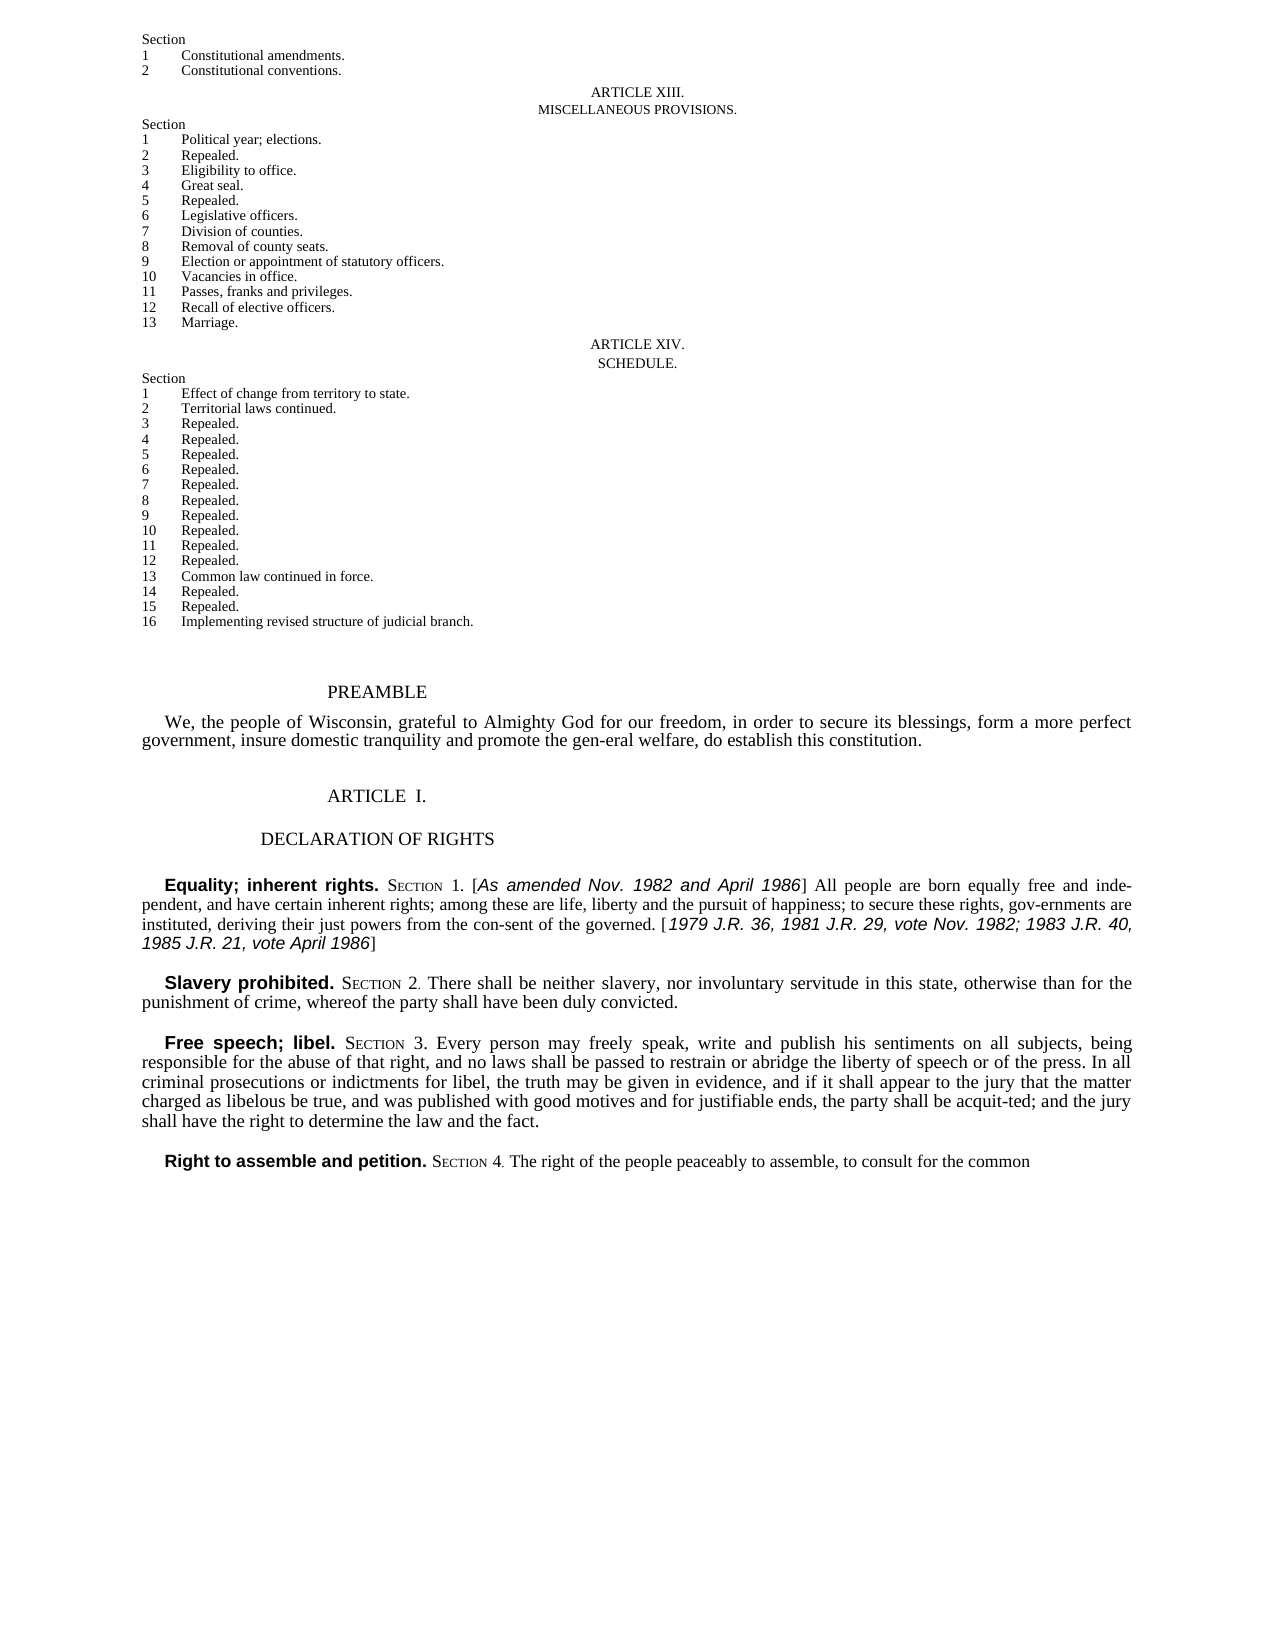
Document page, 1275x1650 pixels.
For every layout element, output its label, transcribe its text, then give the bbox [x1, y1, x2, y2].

list Election or appointment of statutory officers. [142, 254, 1133, 269]
text DECLARATION OF RIGHTS [260, 828, 1133, 849]
text ARTICLE XIV. [142, 336, 1133, 352]
list Common law continued in force. [142, 569, 1133, 584]
list Effect of change from territory to state. [142, 386, 1133, 402]
list Great seal. [142, 178, 1133, 193]
list Repealed. [142, 417, 1133, 432]
list Territorial laws continued. [142, 402, 1133, 417]
list Implementing revised structure of judicial branch. [142, 614, 1133, 630]
list Repealed. [142, 508, 1133, 523]
text Section [142, 117, 1133, 133]
list Eligibility to office. [142, 163, 1133, 178]
text Equality; inherent rights. SECTION 1. [As amended Nov. 1982 and April 1986] All people are born equally free and inde-pendent, and have certain inherent rights; among these are life, liberty and the pursuit of happiness; to secure these rights, gov-ernments are instituted, deriving their just powers from the con-sent of the governed. [1979 J.R. 36, 1981 J.R. 29, vote Nov. 1982; 1983 J.R. 40, 1985 J.R. 21, vote April 1986] [142, 876, 1133, 953]
list Repealed. [142, 538, 1133, 554]
list Repealed. [142, 432, 1133, 447]
list Repealed. [142, 478, 1133, 493]
list Repealed. [142, 493, 1133, 508]
list Political year; elections. [142, 133, 1133, 148]
list Removal of county seats. [142, 239, 1133, 254]
text Right to assemble and petition. SECTION 4. The right of the people peaceably to assemble, to consult for the common [142, 1152, 1133, 1171]
text ARTICLE I. [327, 785, 1133, 806]
list Repealed. [142, 193, 1133, 209]
list Recall of elective officers. [142, 300, 1133, 315]
list Legislative officers. [142, 209, 1133, 224]
text PREAMBLE [327, 681, 1133, 702]
text Section [142, 31, 1133, 48]
text ARTICLE XIII. [142, 83, 1133, 100]
text Free speech; libel. SECTION 3. Every person may freely speak, write and publish his sentiments on all subjects, being responsible for the abuse of that right, and no laws shall be passed to restrain or abridge the liberty of speech or of the press. In all criminal prosecutions or indictments for libel, the truth may be given in evidence, and if it shall appear to the jury that the matter charged as libelous be true, and was published with good motives and for justifiable ends, the party shall be acquit-ted; and the jury shall have the right to determine the law and the fact. [142, 1034, 1133, 1131]
text SCHEDULE. [142, 354, 1133, 371]
list Repealed. [142, 148, 1133, 163]
list Marriage. [142, 315, 1133, 330]
text MISCELLANEOUS PROVISIONS. [142, 102, 1133, 117]
text Slavery prohibited. SECTION 2. There shall be neither slavery, nor involuntary servitude in this state, otherwise than for the punishment of crime, whereof the party shall have been duly convicted. [142, 975, 1133, 1012]
list Repealed. [142, 523, 1133, 538]
text We, the people of Wisconsin, grateful to Almighty God for our freedom, in order to secure its blessings, form a more perfect government, insure domestic tranquility and promote the gen-eral welfare, do establish this constitution. [142, 714, 1133, 750]
list Constitutional amendments. [142, 48, 1133, 63]
list Constitutional conventions. [142, 63, 1133, 78]
list Division of counties. [142, 224, 1133, 239]
list Repealed. [142, 584, 1133, 599]
list Passes, franks and privileges. [142, 285, 1133, 300]
text Section [142, 371, 1133, 386]
list Repealed. [142, 462, 1133, 478]
list Repealed. [142, 554, 1133, 569]
list Repealed. [142, 599, 1133, 614]
list Repealed. [142, 447, 1133, 462]
list Vacancies in office. [142, 269, 1133, 285]
